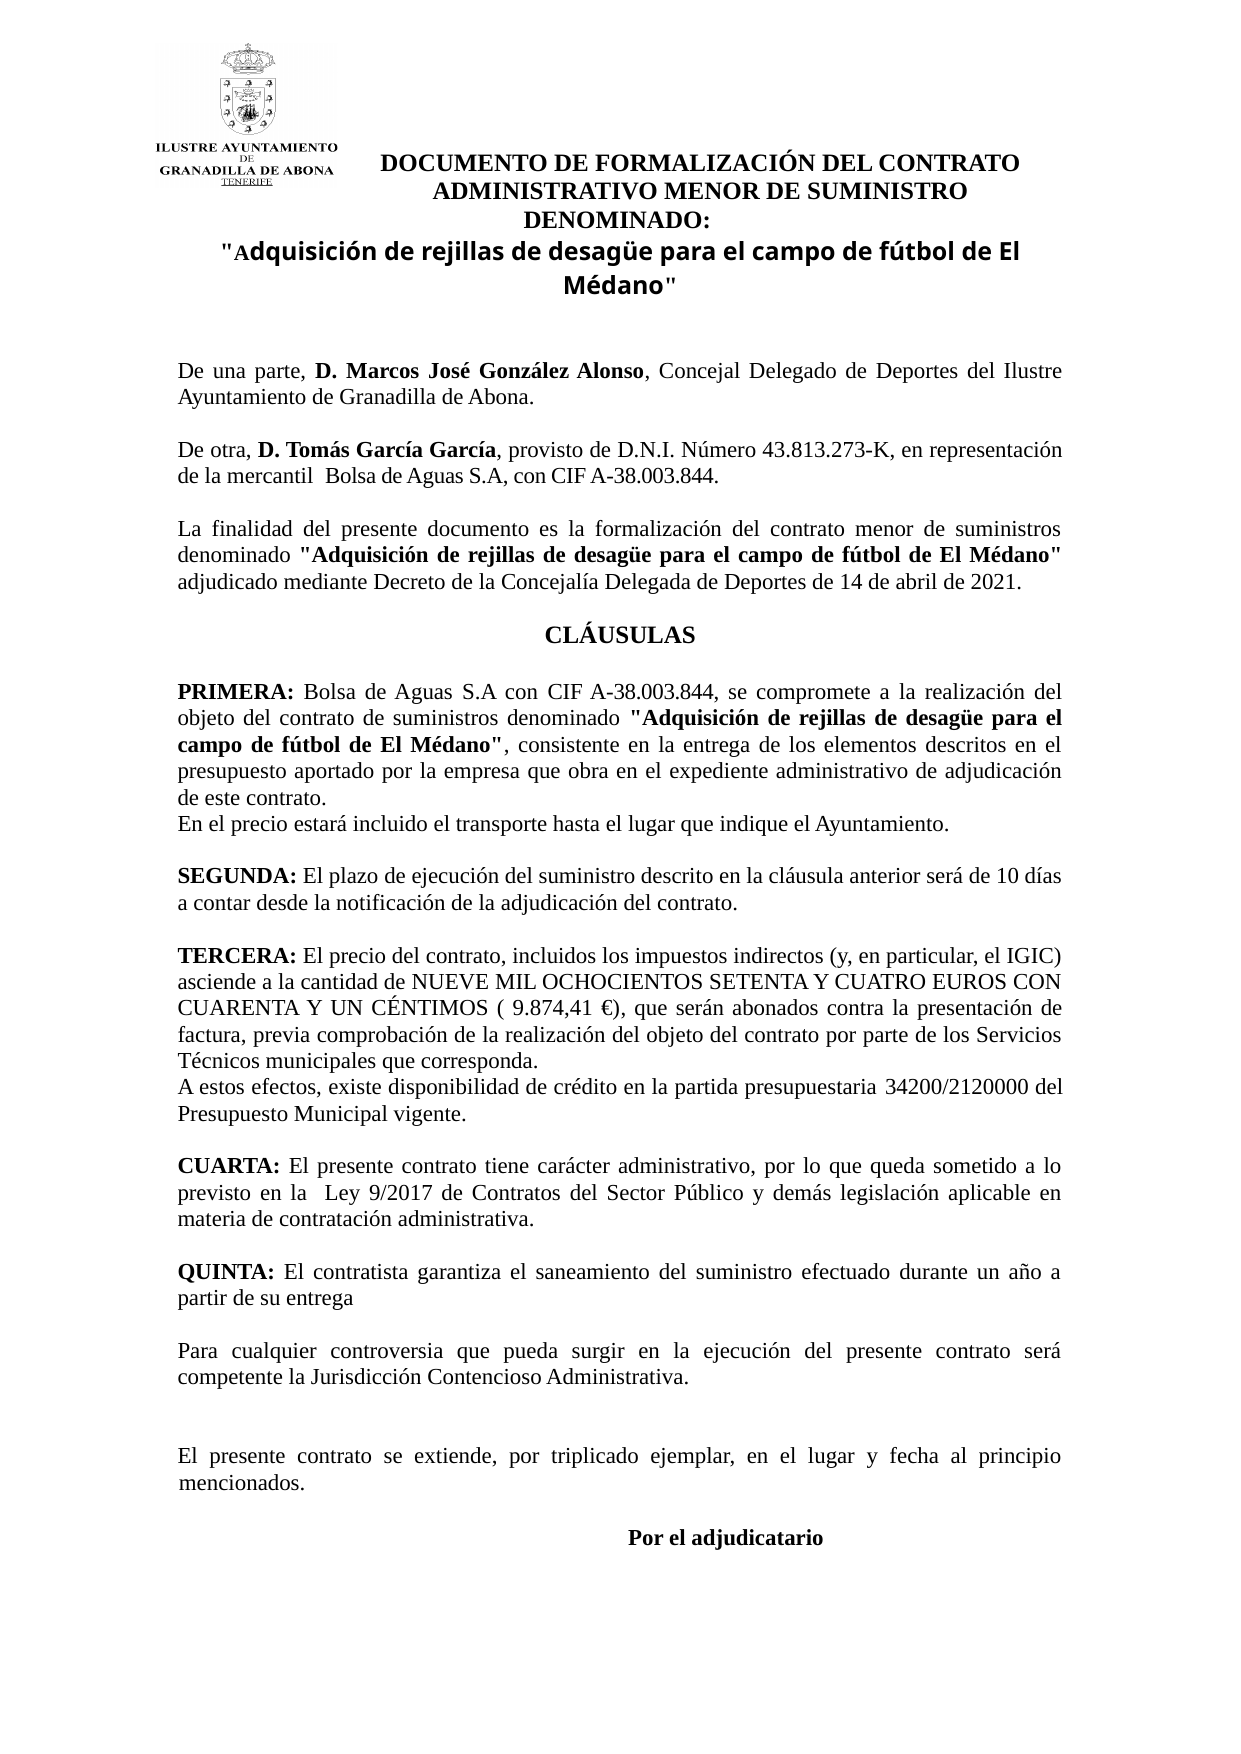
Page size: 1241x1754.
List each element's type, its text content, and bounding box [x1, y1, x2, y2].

text QUINTA: El contratista garantiza el saneamiento del suministro efectuado durante un año a partir de su entrega [177, 1258, 1063, 1311]
text DOCUMENTO DE FORMALIZACIÓN DEL CONTRATO ADMINISTRATIVO MENOR DE SUMINISTRO DENOMINADO: [177, 148, 1063, 234]
text "Adquisición de rejillas de desagüe para el campo de fútbol de El Médano" [177, 234, 1063, 302]
text En el precio estará incluido el transporte hasta el lugar que indique el Ayuntamiento. [177, 810, 1063, 836]
text SEGUNDA: El plazo de ejecución del suministro descrito en la cláusula anterior será de 10 días a contar desde la notificación de la adjudicación del contrato. [177, 863, 1063, 915]
text Para cualquier controversia que pueda surgir en la ejecución del presente contrato será competente la Jurisdicción Contencioso Administrativa. [177, 1337, 1063, 1390]
text La finalidad del presente documento es la formalización del contrato menor de suministros denominado "Adquisición de rejillas de desagüe para el campo de fútbol de El Médano" adjudicado mediante Decreto de la Concejalía Delegada de Deportes de 14 de abril de 2021. [177, 515, 1063, 594]
text PRIMERA: Bolsa de Aguas S.A con CIF A-38.003.844, se compromete a la realización del objeto del contrato de suministros denominado "Adquisición de rejillas de desagüe para el campo de fútbol de El Médano", consistente en la entrega de los elementos descritos en el presupuesto aportado por la empresa que obra en el expediente administrativo de adjudicación de este contrato. [177, 678, 1063, 810]
text CUARTA: El presente contrato tiene carácter administrativo, por lo que queda sometido a lo previsto en la Ley 9/2017 de Contratos del Sector Público y demás legislación aplicable en materia de contratación administrativa. [177, 1152, 1063, 1232]
text De otra, D. Tomás García García, provisto de D.N.I. Número 43.813.273-K, en representación de la mercantil Bolsa de Aguas S.A, con CIF A-38.003.844. [177, 436, 1063, 489]
text De una parte, D. Marcos José González Alonso, Concejal Delegado de Deportes del Ilustre Ayuntamiento de Granadilla de Abona. [177, 357, 1063, 410]
text Por el adjudicatario [177, 1524, 1063, 1550]
subtitle El presente contrato se extiende, por triplicado ejemplar, en el lugar y fecha al principio mencionados. [177, 1442, 1063, 1495]
subtitle CLÁUSULAS [177, 621, 1063, 649]
text TERCERA: El precio del contrato, incluidos los impuestos indirectos (y, en particular, el IGIC) asciende a la cantidad de NUEVE MIL OCHOCIENTOS SETENTA Y CUATRO EUROS CON CUARENTA Y UN CÉNTIMOS ( 9.874,41 €), que serán abonados contra la presentación de factura, previa comprobación de la realización del objeto del contrato por parte de los Servicios Técnicos municipales que corresponda. [177, 942, 1063, 1073]
text A estos efectos, existe disponibilidad de crédito en la partida presupuestaria 34200/2120000 del Presupuesto Municipal vigente. [177, 1073, 1063, 1126]
